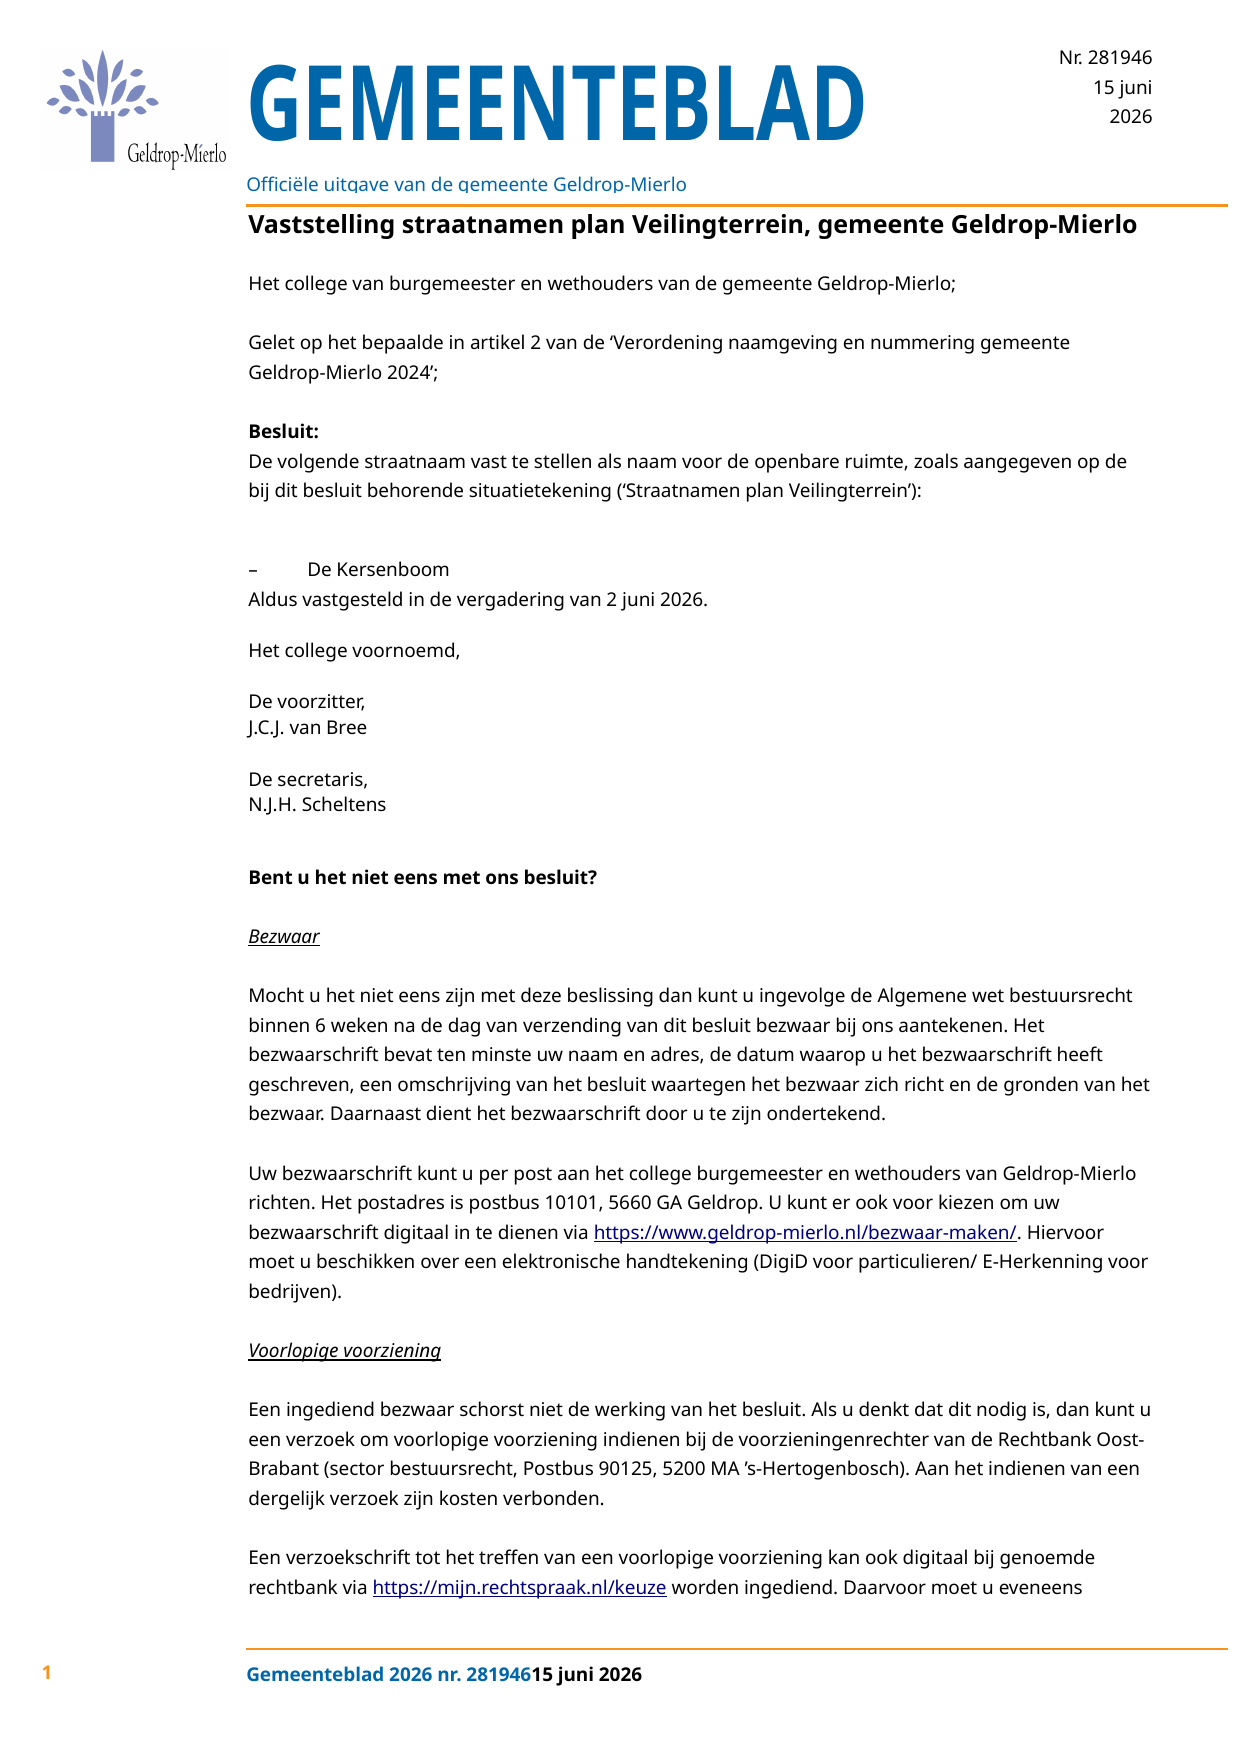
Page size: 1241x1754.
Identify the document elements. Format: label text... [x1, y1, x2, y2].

text De volgende straatnaam vast te stellen als naam voor de openbare ruimte, zoals aangegeven op de bij dit besluit behorende situatietekening (‘Straatnamen plan Veilingterrein’): [248, 448, 1152, 503]
text Voorlopige voorziening [248, 1337, 1152, 1363]
text J.C.J. van Bree [248, 714, 1152, 740]
text Een verzoekschrift tot het treffen van een voorlopige voorziening kan ook digitaal bij genoemde rechtbank via https://mijn.rechtspraak.nl/keuze worden ingediend. Daarvoor moet u eveneens [248, 1544, 1152, 1600]
text Bent u het niet eens met ons besluit? [248, 864, 1152, 890]
text Mocht u het niet eens zijn met deze beslissing dan kunt u ingevolge de Algemene wet bestuursrecht binnen 6 weken na de dag van verzending van dit besluit bezwaar bij ons aantekenen. Het bezwaarschrift bevat ten minste uw naam en adres, de datum waarop u het bezwaarschrift heeft geschreven, een omschrijving van het besluit waartegen het bezwaar zich richt en de gronden van het bezwaar. Daarnaast dient het bezwaarschrift door u te zijn ondertekend. [248, 982, 1152, 1126]
text Besluit: [248, 418, 1152, 444]
text De secretaris, [248, 766, 1152, 792]
picture [41, 47, 231, 172]
text Het college van burgemeester en wethouders van de gemeente Geldrop-Mierlo; [248, 270, 1152, 296]
text De voorzitter, [248, 689, 1152, 714]
text Gelet op het bepaalde in artikel 2 van de ‘Verordening naamgeving en nummering gemeente Geldrop-Mierlo 2024’; [248, 329, 1152, 385]
text Aldus vastgesteld in de vergadering van 2 juni 2026. [248, 586, 1152, 612]
list De Kersenboom [248, 556, 1152, 582]
text Het college voornoemd, [248, 637, 1152, 663]
text Uw bezwaarschrift kunt u per post aan het college burgemeester en wethouders van Geldrop-Mierlo richten. Het postadres is postbus 10101, 5660 GA Geldrop. U kunt er ook voor kiezen om uw bezwaarschrift digitaal in te dienen via https://www.geldrop-mierlo.nl/bezwaar-maken/. Hiervoor moet u beschikken over een elektronische handtekening (DigiD voor particulieren/ E-Herkenning voor bedrijven). [248, 1160, 1152, 1304]
text Bezwaar [248, 923, 1152, 949]
text Vaststelling straatnamen plan Veilingterrein, gemeente Geldrop-Mierlo [248, 207, 1152, 241]
text Een ingediend bezwaar schorst niet de werking van het besluit. Als u denkt dat dit nodig is, dan kunt u een verzoek om voorlopige voorziening indienen bij de voorzieningenrechter van de Rechtbank Oost-Brabant (sector bestuursrecht, Postbus 90125, 5200 MA ’s-Hertogenbosch). Aan het indienen van een dergelijk verzoek zijn kosten verbonden. [248, 1396, 1152, 1511]
text N.J.H. Scheltens [248, 792, 1152, 817]
